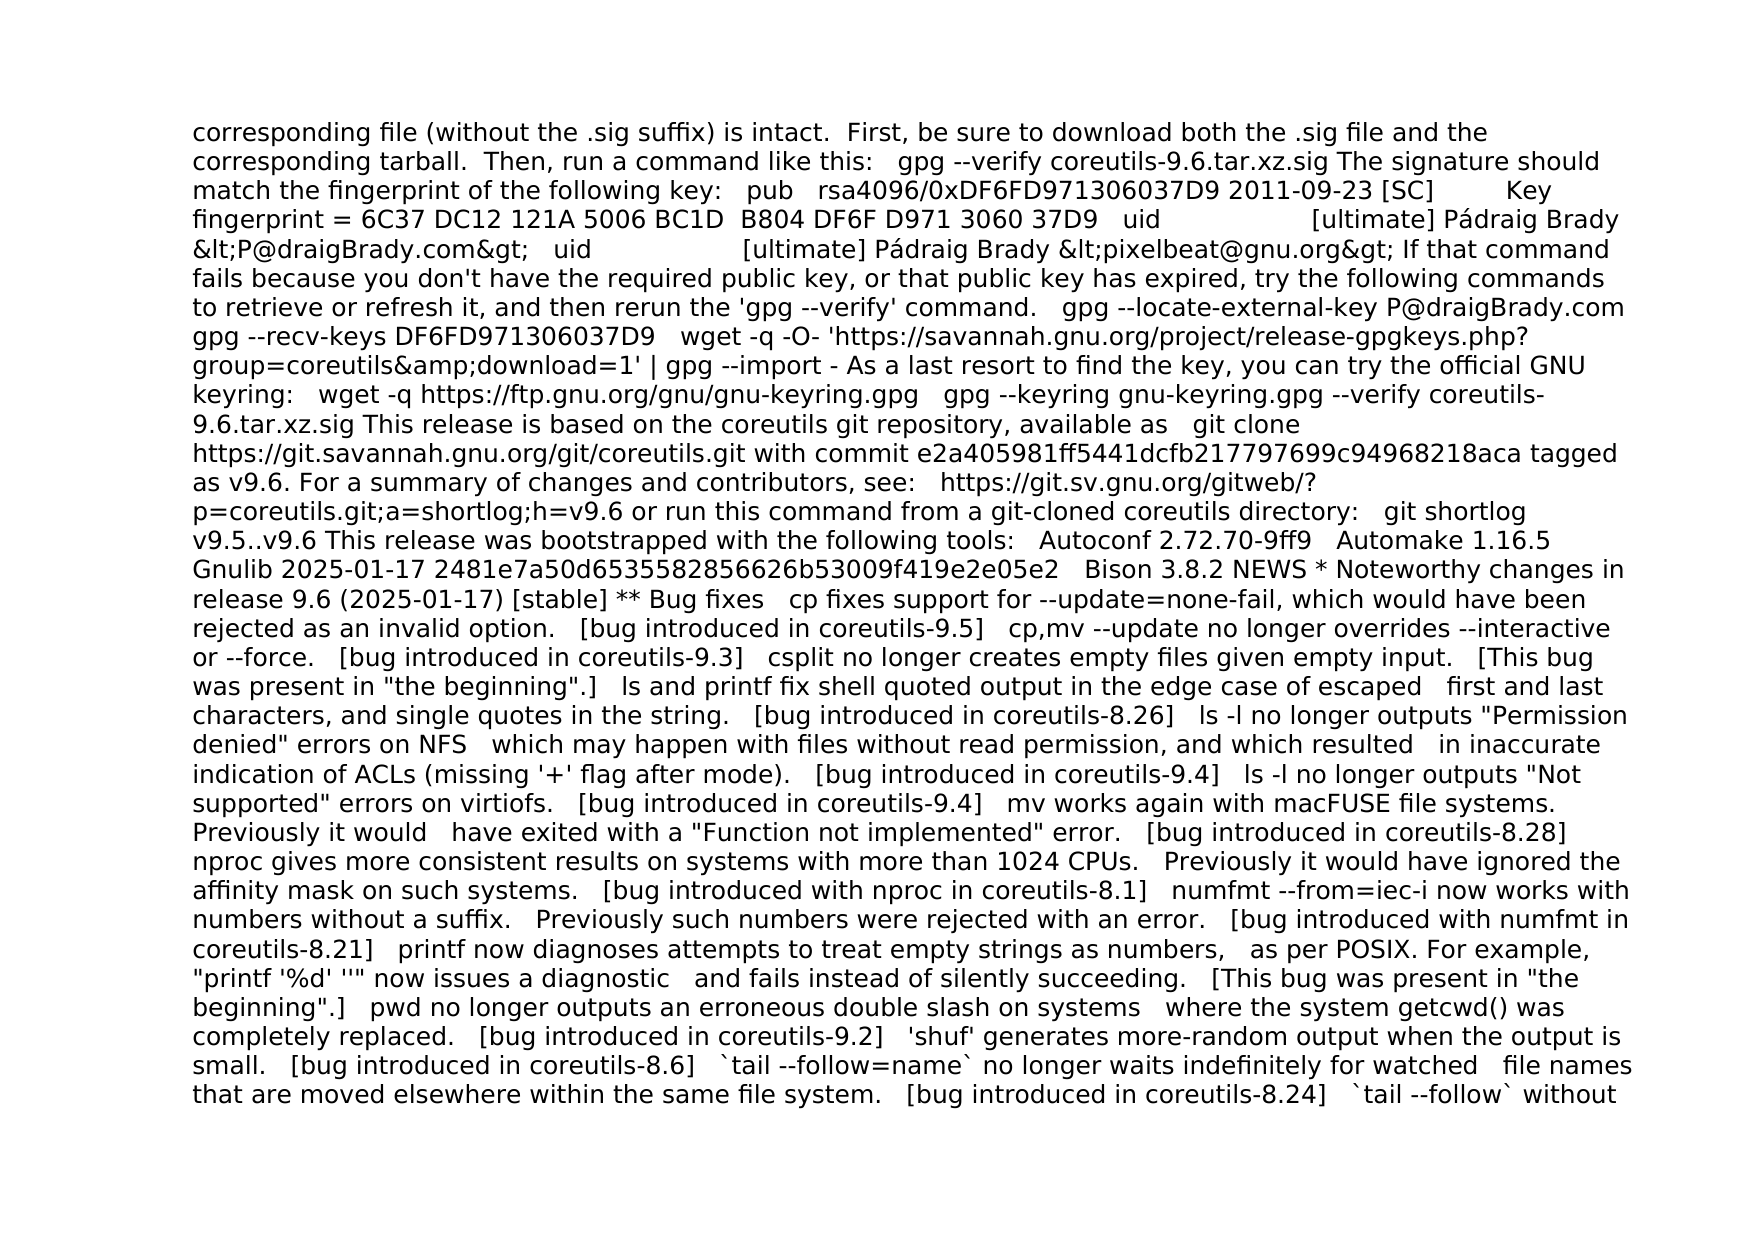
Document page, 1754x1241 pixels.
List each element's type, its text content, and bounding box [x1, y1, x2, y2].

list corresponding file (without the .sig suffix) is intact. First, be sure to download both the .sig file and the corresponding tarball. Then, run a command like this: gpg --verify coreutils-9.6.tar.xz.sig The signature should match the fingerprint of the following key: pub rsa4096/0xDF6FD971306037D9 2011-09-23 [SC] Key fingerprint = 6C37 DC12 121A 5006 BC1D B804 DF6F D971 3060 37D9 uid [ultimate] Pádraig Brady &lt;P@draigBrady.com&gt; uid [ultimate] Pádraig Brady &lt;pixelbeat@gnu.org&gt; If that command fails because you don't have the required public key, or that public key has expired, try the following commands to retrieve or refresh it, and then rerun the 'gpg --verify' command. gpg --locate-external-key P@draigBrady.com gpg --recv-keys DF6FD971306037D9 wget -q -O- 'https://savannah.gnu.org/project/release-gpgkeys.php?group=coreutils&amp;download=1' | gpg --import - As a last resort to find the key, you can try the official GNU keyring: wget -q https://ftp.gnu.org/gnu/gnu-keyring.gpg gpg --keyring gnu-keyring.gpg --verify coreutils-9.6.tar.xz.sig This release is based on the coreutils git repository, available as git clone https://git.savannah.gnu.org/git/coreutils.git with commit e2a405981ff5441dcfb217797699c94968218aca tagged as v9.6. For a summary of changes and contributors, see: https://git.sv.gnu.org/gitweb/?p=coreutils.git;a=shortlog;h=v9.6 or run this command from a git-cloned coreutils directory: git shortlog v9.5..v9.6 This release was bootstrapped with the following tools: Autoconf 2.72.70-9ff9 Automake 1.16.5 Gnulib 2025-01-17 2481e7a50d6535582856626b53009f419e2e05e2 Bison 3.8.2 NEWS * Noteworthy changes in release 9.6 (2025-01-17) [stable] ** Bug fixes cp fixes support for --update=none-fail, which would have been rejected as an invalid option. [bug introduced in coreutils-9.5] cp,mv --update no longer overrides --interactive or --force. [bug introduced in coreutils-9.3] csplit no longer creates empty files given empty input. [This bug was present in "the beginning".] ls and printf fix shell quoted output in the edge case of escaped first and last characters, and single quotes in the string. [bug introduced in coreutils-8.26] ls -l no longer outputs "Permission denied" errors on NFS which may happen with files without read permission, and which resulted in inaccurate indication of ACLs (missing '+' flag after mode). [bug introduced in coreutils-9.4] ls -l no longer outputs "Not supported" errors on virtiofs. [bug introduced in coreutils-9.4] mv works again with macFUSE file systems. Previously it would have exited with a "Function not implemented" error. [bug introduced in coreutils-8.28] nproc gives more consistent results on systems with more than 1024 CPUs. Previously it would have ignored the affinity mask on such systems. [bug introduced with nproc in coreutils-8.1] numfmt --from=iec-i now works with numbers without a suffix. Previously such numbers were rejected with an error. [bug introduced with numfmt in coreutils-8.21] printf now diagnoses attempts to treat empty strings as numbers, as per POSIX. For example, "printf '%d' ''" now issues a diagnostic and fails instead of silently succeeding. [This bug was present in "the beginning".] pwd no longer outputs an erroneous double slash on systems where the system getcwd() was completely replaced. [bug introduced in coreutils-9.2] 'shuf' generates more-random output when the output is small. [bug introduced in coreutils-8.6] `tail --follow=name` no longer waits indefinitely for watched file names that are moved elsewhere within the same file system. [bug introduced in coreutils-8.24] `tail --follow` without [177, 118, 1636, 1110]
